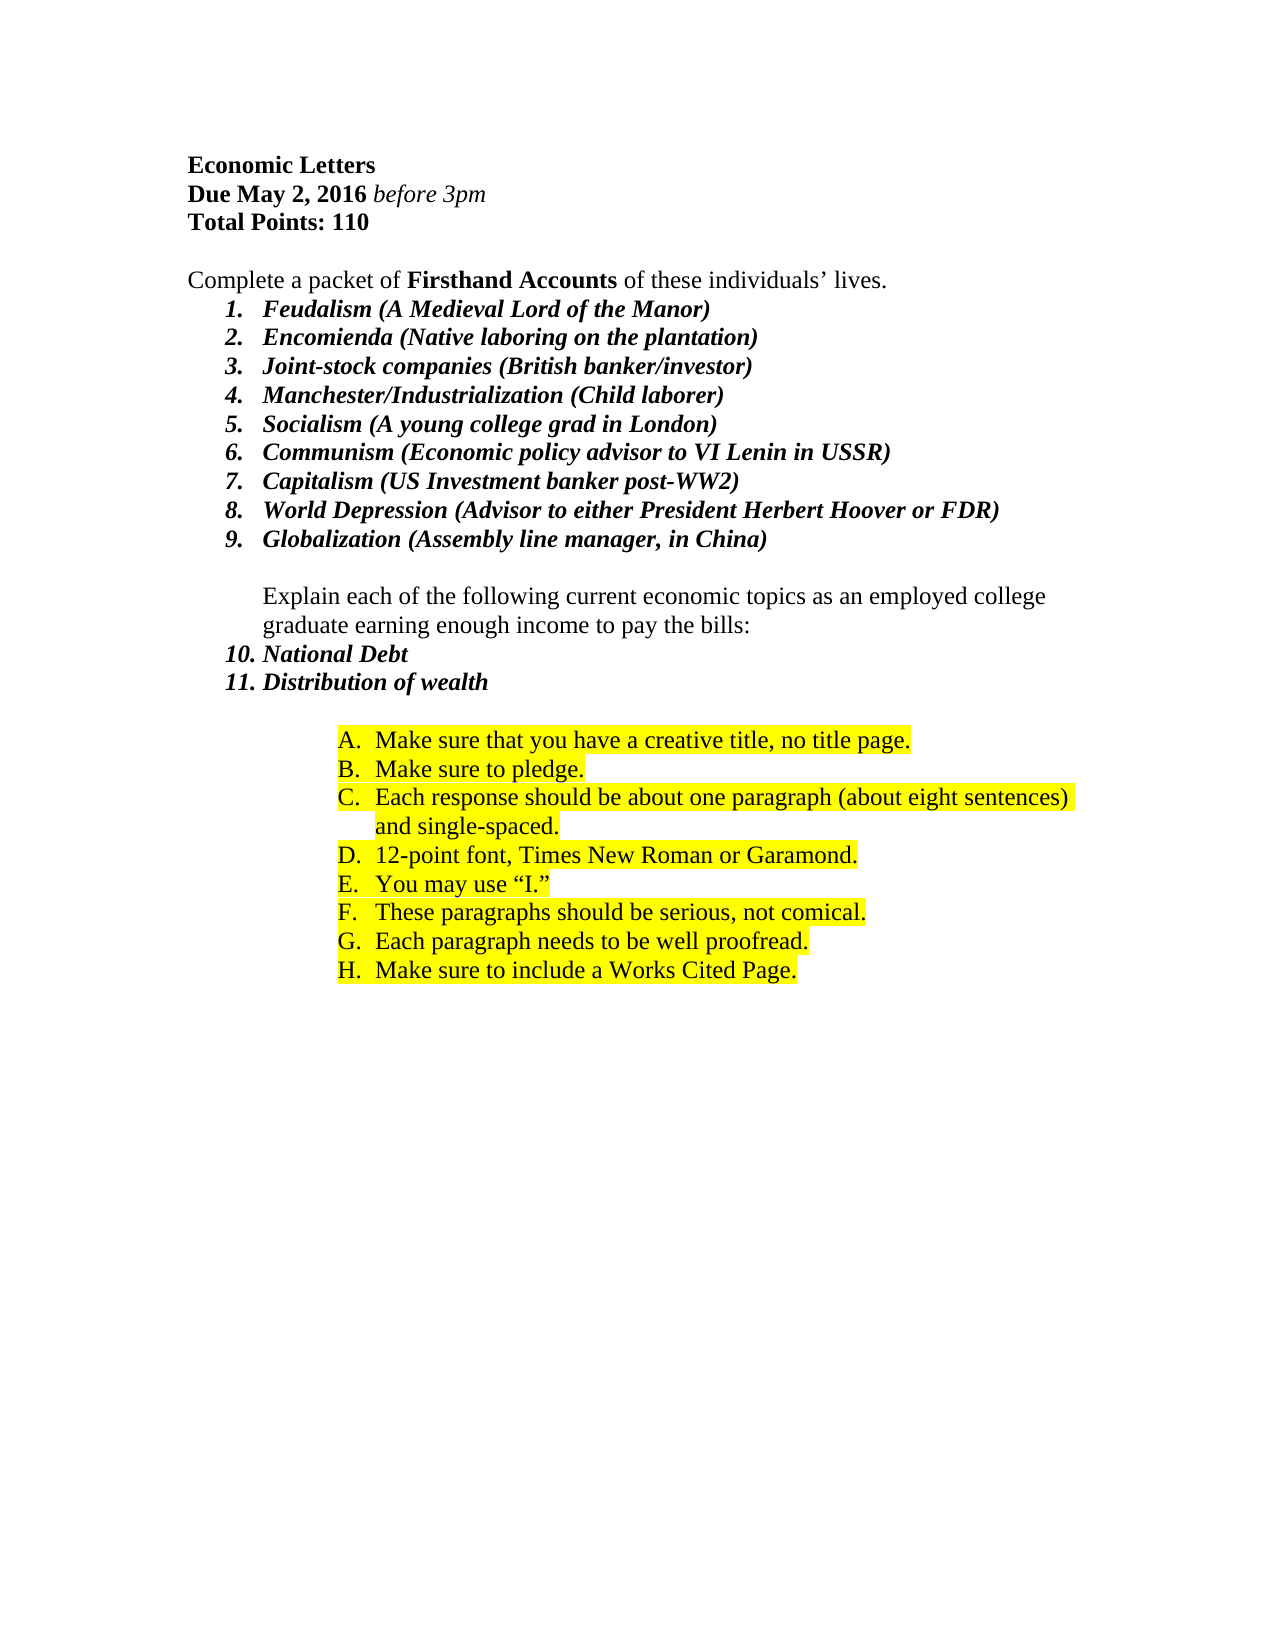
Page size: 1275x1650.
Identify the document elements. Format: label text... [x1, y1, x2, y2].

list National Debt [225, 639, 1087, 667]
list Globalization (Assembly line manager, in China) [225, 524, 1087, 552]
list Explain each of the following current economic topics as an employed college graduate earning enough income to pay the bills: [225, 581, 1087, 639]
text Complete a packet of Firsthand Accounts of these individuals’ lives. [187, 265, 1087, 294]
text Due May 2, 2016 before 3pm [187, 179, 1087, 207]
list Make sure that you have a creative title, no title page. [337, 725, 1087, 754]
text Economic Letters [187, 150, 1087, 179]
list Each response should be about one paragraph (about eight sentences) and single-spaced. [337, 782, 1087, 840]
list Each paragraph needs to be well proofread. [337, 926, 1087, 955]
list Communism (Economic policy advisor to VI Lenin in USSR) [225, 437, 1087, 466]
list Distribution of wealth [225, 667, 1087, 696]
list Manchester/Industrialization (Child laborer) [225, 380, 1087, 409]
list Capitalism (US Investment banker post-WW2) [225, 466, 1087, 495]
list These paragraphs should be serious, not comical. [337, 897, 1087, 926]
list 12-point font, Times New Roman or Garamond. [337, 840, 1087, 869]
list Feudalism (A Medieval Lord of the Manor) [225, 294, 1087, 322]
list Socialism (A young college grad in London) [225, 409, 1087, 437]
list Make sure to include a Works Cited Page. [337, 955, 1087, 984]
list You may use “I.” [337, 869, 1087, 897]
list World Depression (Advisor to either President Herbert Hoover or FDR) [225, 495, 1087, 524]
text Total Points: 110 [187, 207, 1087, 236]
list Joint-stock companies (British banker/investor) [225, 351, 1087, 380]
list Make sure to pledge. [337, 754, 1087, 782]
list Encomienda (Native laboring on the plantation) [225, 322, 1087, 351]
